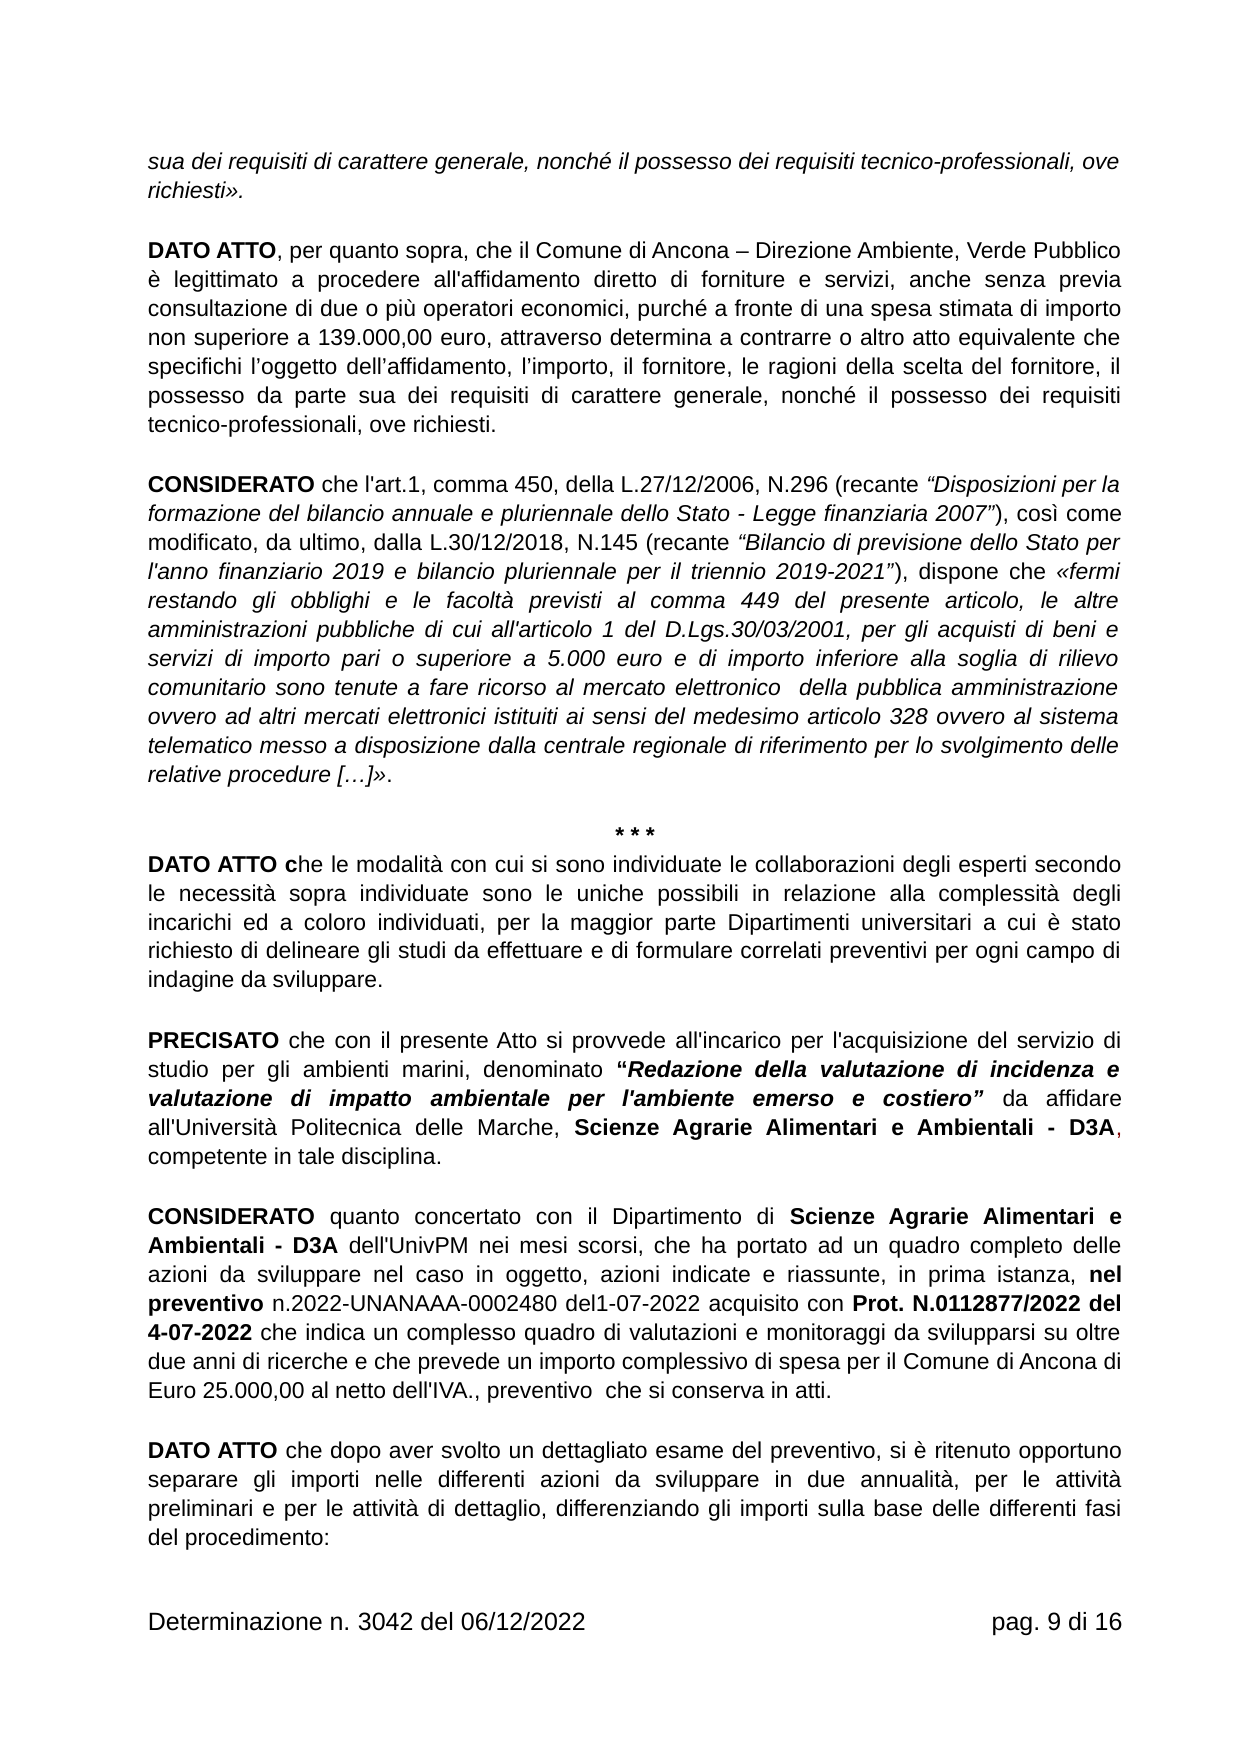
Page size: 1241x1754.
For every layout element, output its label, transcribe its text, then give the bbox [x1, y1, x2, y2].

text DATO ATTO, per quanto sopra, che il Comune di Ancona – Direzione Ambiente, Verde Pubblico è legittimato a procedere all'affidamento diretto di forniture e servizi, anche senza previa consultazione di due o più operatori economici, purché a fronte di una spesa stimata di importo non superiore a 139.000,00 euro, attraverso determina a contrarre o altro atto equivalente che specifichi l’oggetto dell’affidamento, l’importo, il fornitore, le ragioni della scelta del fornitore, il possesso da parte sua dei requisiti di carattere generale, nonché il possesso dei requisiti tecnico-professionali, ove richiesti. [148, 237, 1122, 437]
text sua dei requisiti di carattere generale, nonché il possesso dei requisiti tecnico-professionali, ove richiesti». [148, 148, 1122, 203]
text CONSIDERATO che l'art.1, comma 450, della L.27/12/2006, N.296 (recante “Disposizioni per la formazione del bilancio annuale e pluriennale dello Stato - Legge finanziaria 2007”), così come modificato, da ultimo, dalla L.30/12/2018, N.145 (recante “Bilancio di previsione dello Stato per l'anno finanziario 2019 e bilancio pluriennale per il triennio 2019-2021”), dispone che «fermi restando gli obblighi e le facoltà previsti al comma 449 del presente articolo, le altre amministrazioni pubbliche di cui all'articolo 1 del D.Lgs.30/03/2001, per gli acquisti di beni e servizi di importo pari o superiore a 5.000 euro e di importo inferiore alla soglia di rilievo comunitario sono tenute a fare ricorso al mercato elettronico della pubblica amministrazione ovvero ad altri mercati elettronici istituiti ai sensi del medesimo articolo 328 ovvero al sistema telematico messo a disposizione dalla centrale regionale di riferimento per lo svolgimento delle relative procedure […]». [148, 471, 1122, 787]
text CONSIDERATO quanto concertato con il Dipartimento di Scienze Agrarie Alimentari e Ambientali - D3A dell'UnivPM nei mesi scorsi, che ha portato ad un quadro completo delle azioni da sviluppare nel caso in oggetto, azioni indicate e riassunte, in prima istanza, nel preventivo n.2022-UNANAAA-0002480 del1-07-2022 acquisito con Prot. N.0112877/2022 del 4-07-2022 che indica un complesso quadro di valutazioni e monitoraggi da svilupparsi su oltre due anni di ricerche e che prevede un importo complessivo di spesa per il Comune di Ancona di Euro 25.000,00 al netto dell'IVA., preventivo che si conserva in atti. [148, 1203, 1122, 1403]
text * * * [148, 822, 1122, 848]
text PRECISATO che con il presente Atto si provvede all'incarico per l'acquisizione del servizio di studio per gli ambienti marini, denominato “Redazione della valutazione di incidenza e valutazione di impatto ambientale per l'ambiente emerso e costiero” da affidare all'Università Politecnica delle Marche, Scienze Agrarie Alimentari e Ambientali - D3A, competente in tale disciplina. [148, 1027, 1122, 1169]
text DATO ATTO che le modalità con cui si sono individuate le collaborazioni degli esperti secondo le necessità sopra individuate sono le uniche possibili in relazione alla complessità degli incarichi ed a coloro individuati, per la maggior parte Dipartimenti universitari a cui è stato richiesto di delineare gli studi da effettuare e di formulare correlati preventivi per ogni campo di indagine da sviluppare. [148, 851, 1122, 993]
text DATO ATTO che dopo aver svolto un dettagliato esame del preventivo, si è ritenuto opportuno separare gli importi nelle differenti azioni da sviluppare in due annualità, per le attività preliminari e per le attività di dettaglio, differenziando gli importi sulla base delle differenti fasi del procedimento: [148, 1437, 1122, 1551]
